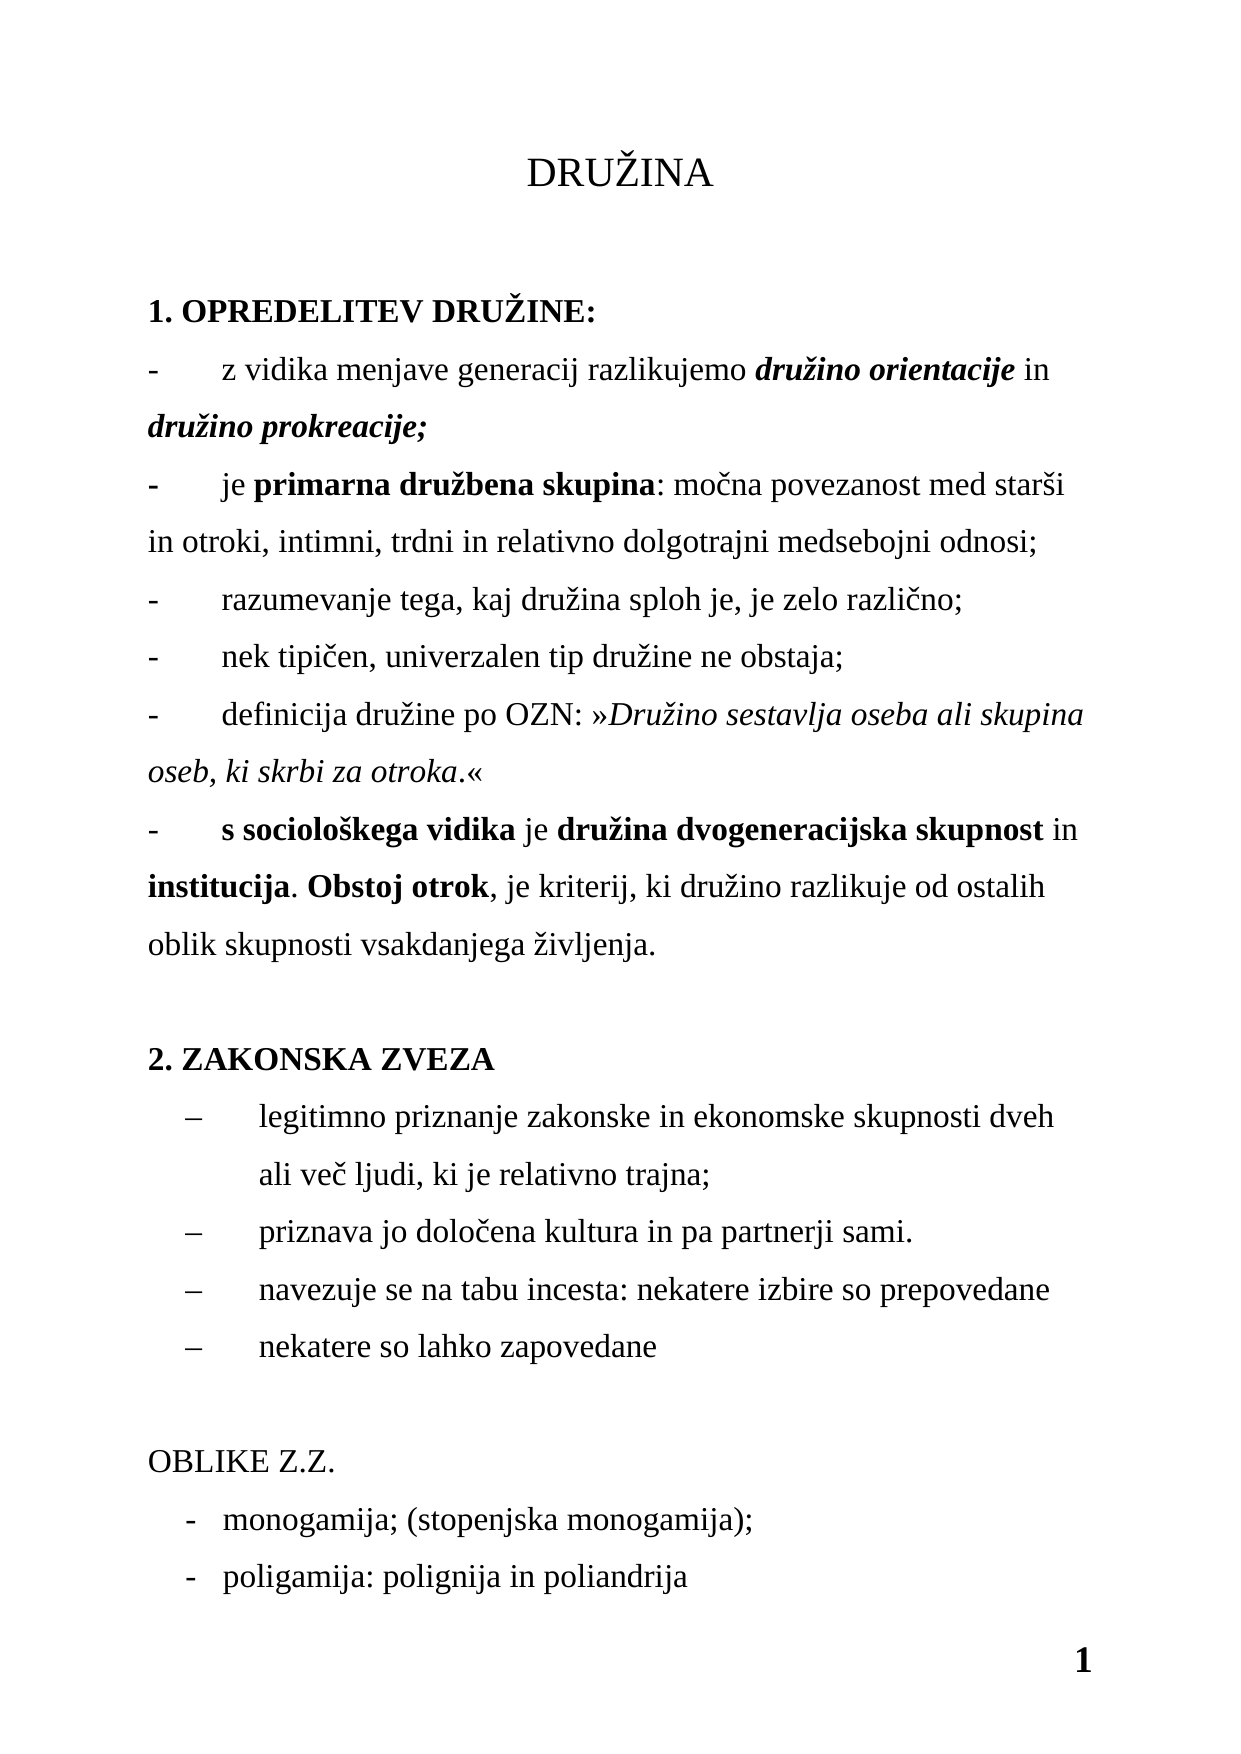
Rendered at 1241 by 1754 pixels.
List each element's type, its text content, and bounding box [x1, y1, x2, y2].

text - definicija družine po OZN: »Družino sestavlja oseba ali skupina oseb, ki skrbi za otroka.« [148, 694, 1093, 790]
text - je primarna družbena skupina: močna povezanost med starši in otroki, intimni, trdni in relativno dolgotrajni medsebojni odnosi; [148, 464, 1093, 560]
list nekatere so lahko zapovedane [185, 1326, 1093, 1365]
text - razumevanje tega, kaj družina sploh je, je zelo različno; [148, 579, 1093, 617]
list monogamija; (stopenjska monogamija); [185, 1499, 1093, 1537]
list poligamija: polignija in poliandrija [185, 1556, 1093, 1595]
text - nek tipičen, univerzalen tip družine ne obstaja; [148, 636, 1093, 675]
text - s sociološkega vidika je družina dvogeneracijska skupnost in institucija. Obstoj otrok, je kriterij, ki družino razlikuje od ostalih oblik skupnosti vsakdanjega življenja. [148, 809, 1093, 962]
list navezuje se na tabu incesta: nekatere izbire so prepovedane [185, 1269, 1093, 1307]
text - z vidika menjave generacij razlikujemo družino orientacije in družino prokreacije; [148, 349, 1093, 445]
text OBLIKE Z.Z. [148, 1441, 1093, 1480]
text DRUŽINA [148, 148, 1093, 196]
text 1. OPREDELITEV DRUŽINE: [148, 291, 1093, 330]
list priznava jo določena kultura in pa partnerji sami. [185, 1211, 1093, 1250]
list legitimno priznanje zakonske in ekonomske skupnosti dveh ali več ljudi, ki je relativno trajna; [185, 1096, 1093, 1192]
text 2. ZAKONSKA ZVEZA [148, 1039, 1093, 1077]
